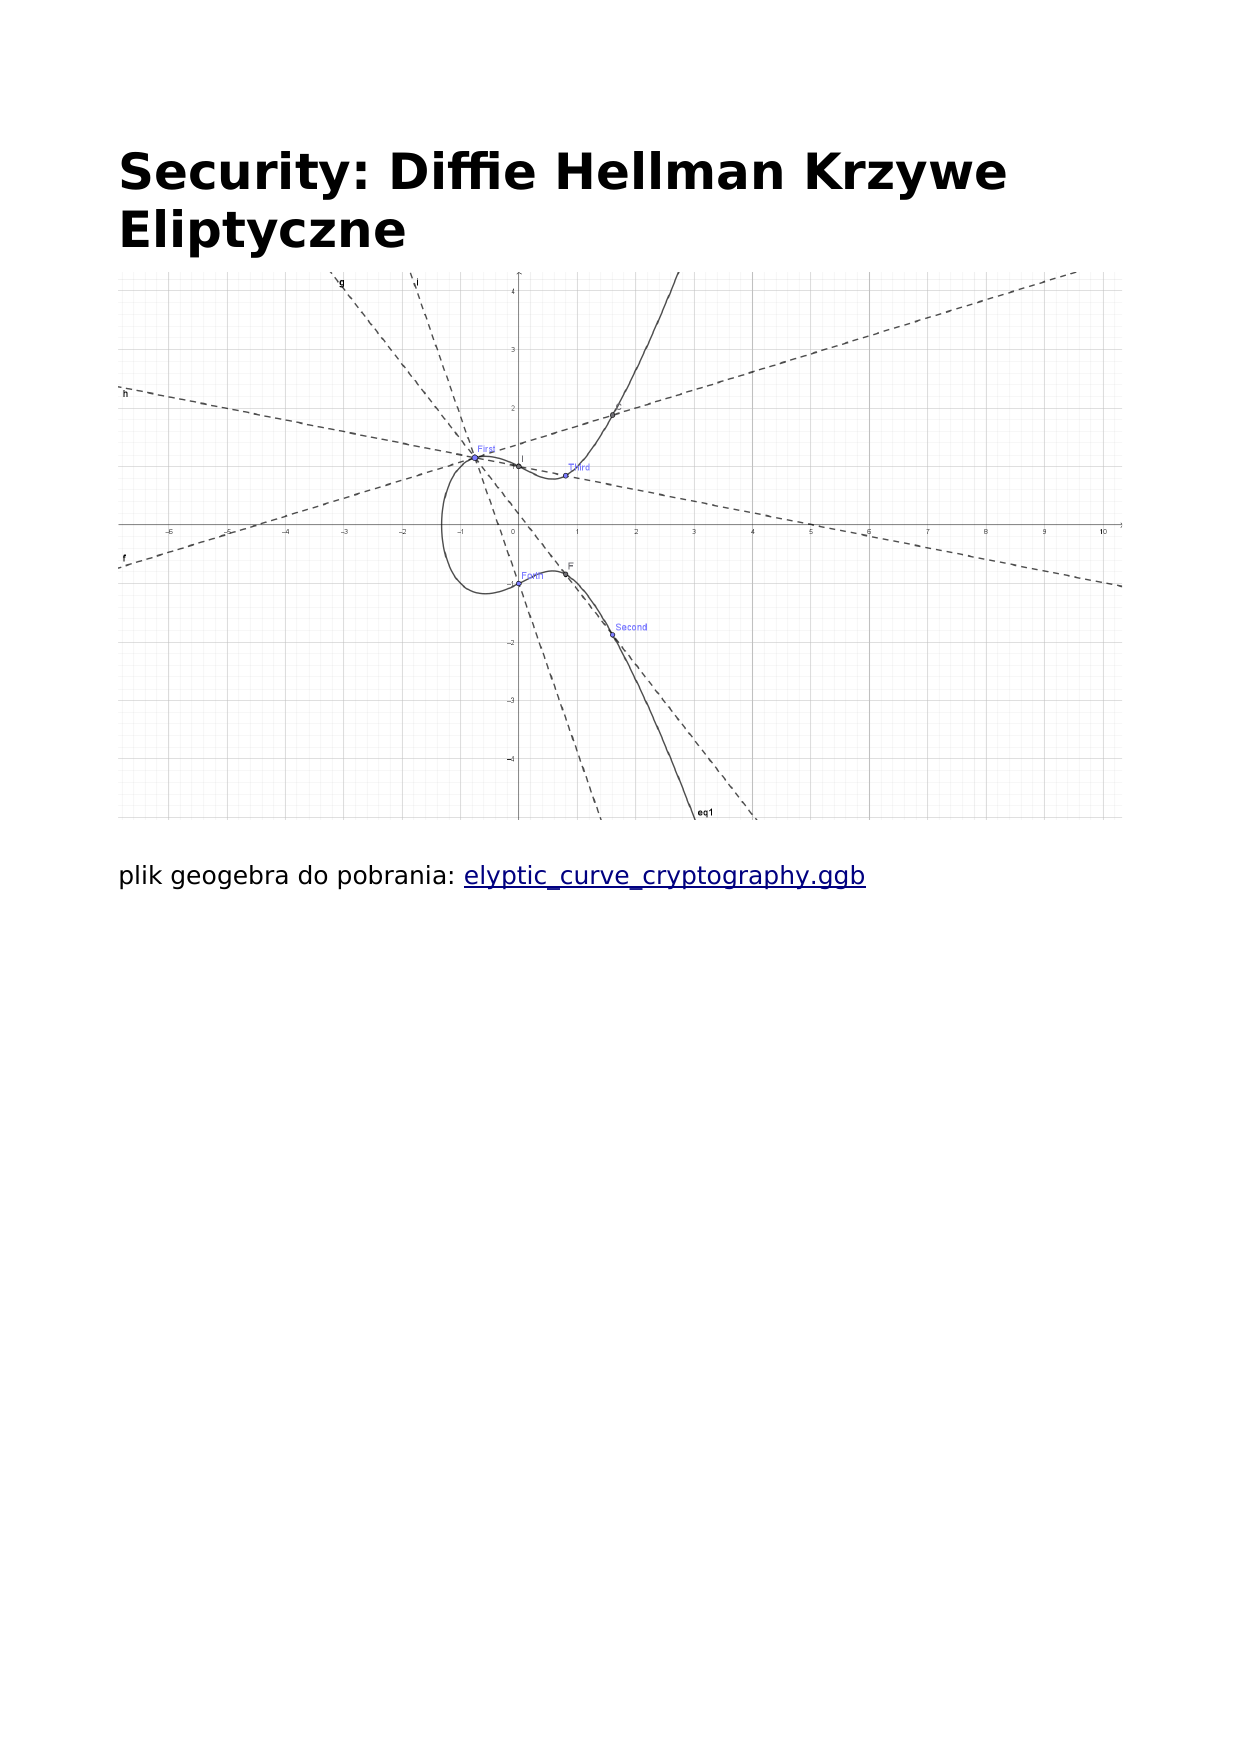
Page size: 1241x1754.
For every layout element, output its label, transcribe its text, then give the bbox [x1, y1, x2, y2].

text plik geogebra do pobrania: elyptic_curve_cryptography.ggb [118, 861, 1122, 890]
subtitle Security: Diffie Hellman Krzywe Eliptyczne [118, 143, 1122, 259]
picture [118, 272, 1123, 820]
